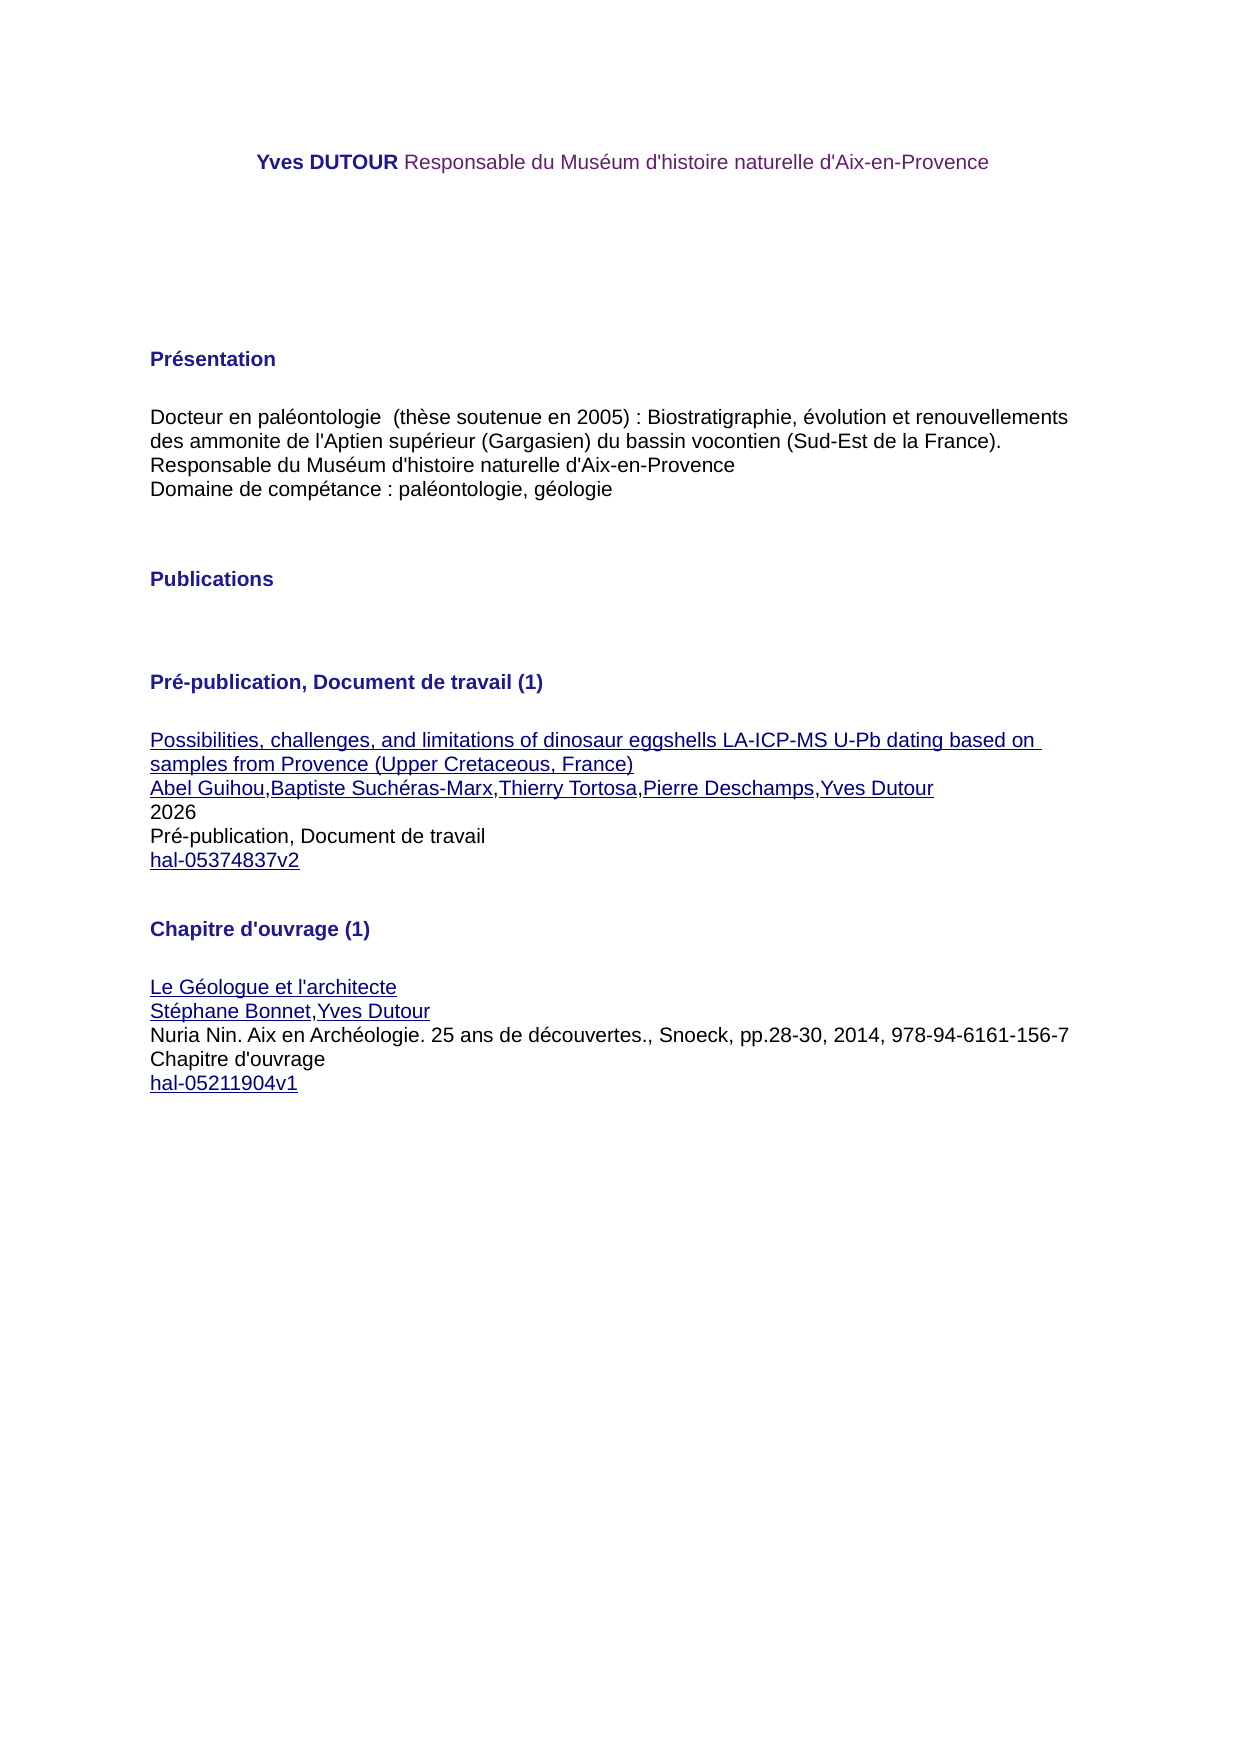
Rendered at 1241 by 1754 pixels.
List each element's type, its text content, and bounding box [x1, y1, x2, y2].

subtitle Pré-publication, Document de travail (1) [150, 670, 1090, 694]
subtitle Chapitre d'ouvrage (1) [150, 917, 1090, 941]
text Domaine de compétance : paléontologie, géologie [150, 477, 1090, 501]
subtitle Présentation [150, 347, 1090, 371]
text Responsable du Muséum d'histoire naturelle d'Aix-en-Provence [150, 453, 1090, 477]
table_header Possibilities, challenges, and limitations of dinosaur eggshells LA-ICP-MS U-Pb dating based on samples from Provence (Upper Cretaceous, France) Abel Guihou,Baptiste Suchéras-Marx,Thierry Tortosa,Pierre Deschamps,Yves Dutour 2026 Pré-publication, Document de travail hal-05374837v2 [150, 728, 1090, 872]
table_header Le Géologue et l'architecte Stéphane Bonnet,Yves Dutour Nuria Nin. Aix en Archéologie. 25 ans de découvertes., Snoeck, pp.28-30, 2014, 978-94-6161-156-7 Chapitre d'ouvrage hal-05211904v1 [150, 975, 1090, 1095]
text Docteur en paléontologie (thèse soutenue en 2005) : Biostratigraphie, évolution et renouvellements des ammonite de l'Aptien supérieur (Gargasien) du bassin vocontien (Sud-Est de la France). [150, 405, 1090, 453]
subtitle Yves DUTOUR Responsable du Muséum d'histoire naturelle d'Aix-en-Provence [150, 150, 1090, 174]
subtitle Publications [150, 567, 1090, 591]
